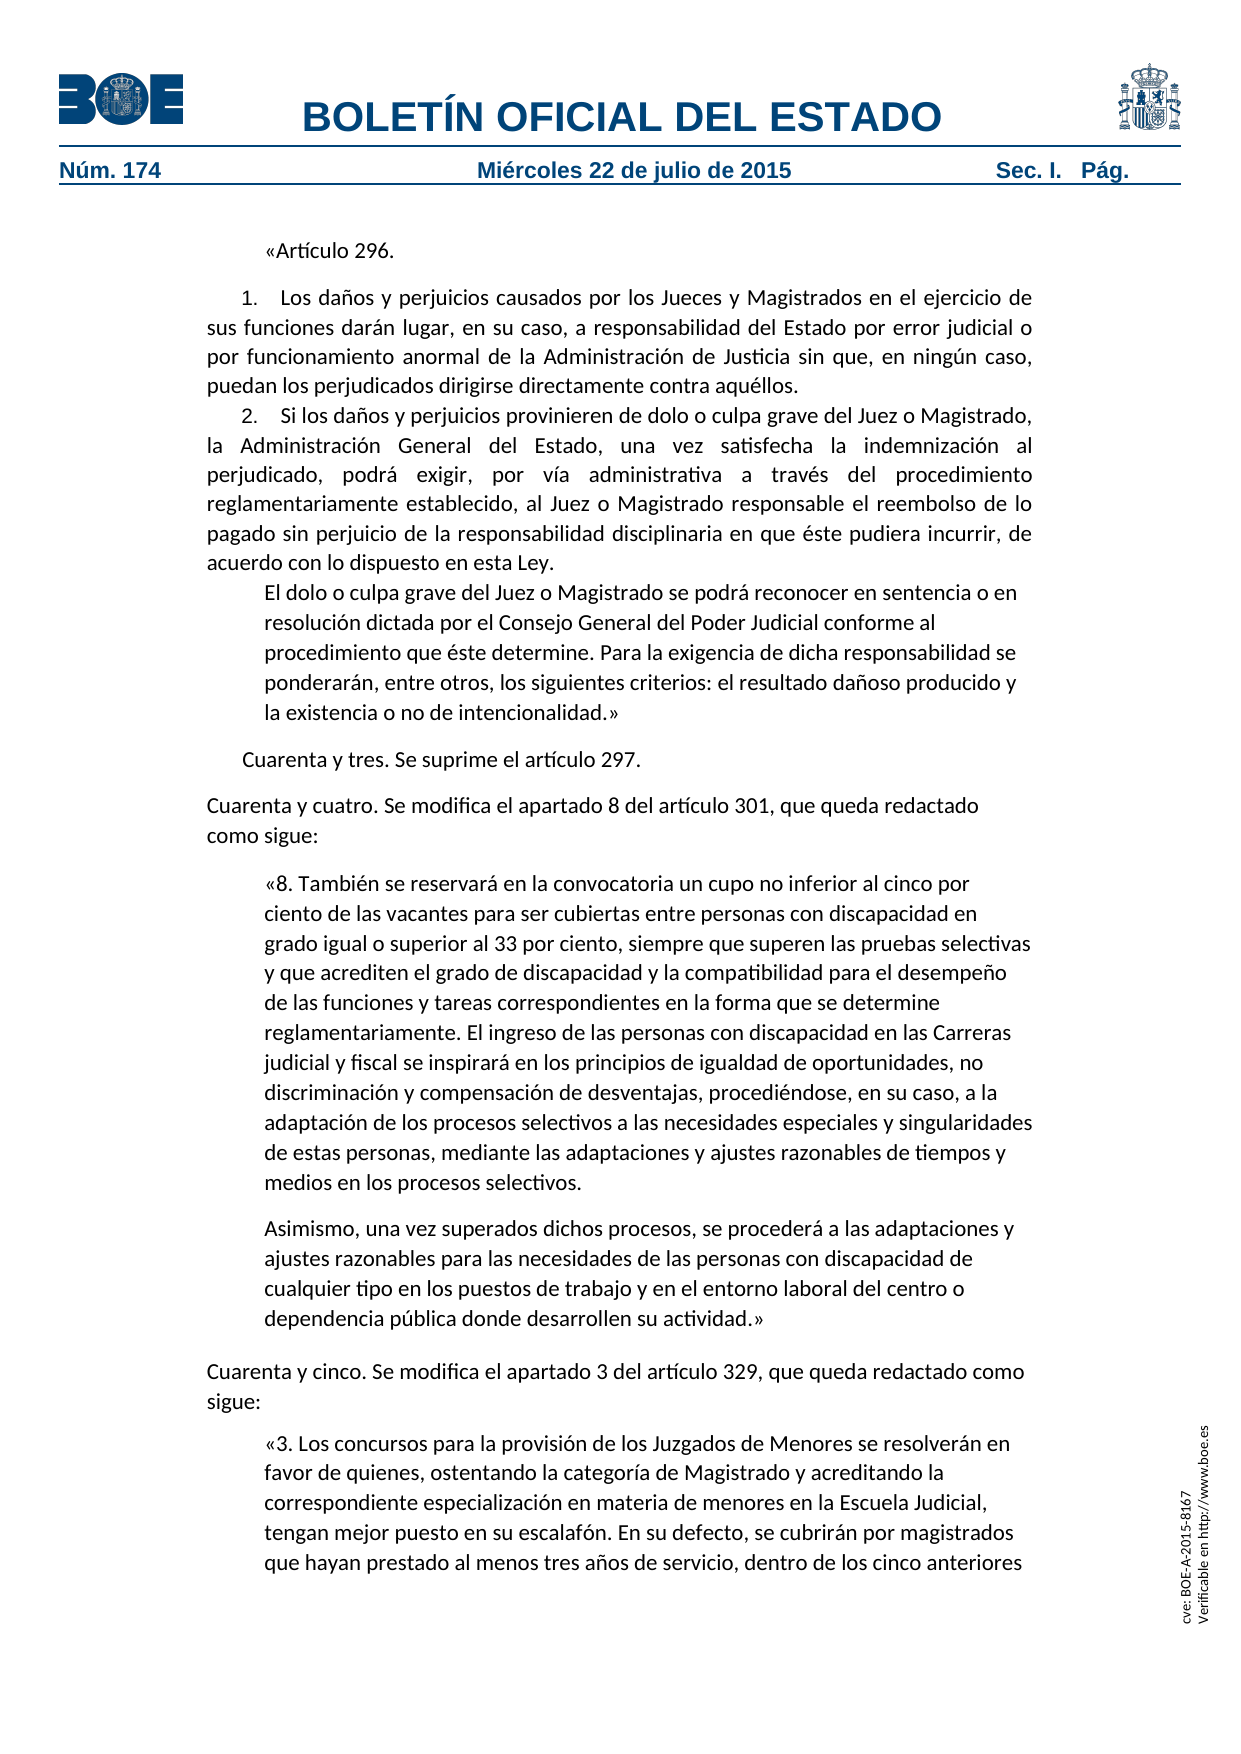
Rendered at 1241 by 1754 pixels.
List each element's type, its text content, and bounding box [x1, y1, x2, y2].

text «Artículo 296. [264, 236, 1034, 264]
text Asimismo, una vez superados dichos procesos, se procederá a las adaptaciones y ajustes razonables para las necesidades de las personas con discapacidad de cualquier tipo en los puestos de trabajo y en el entorno laboral del centro o dependencia pública donde desarrollen su actividad.» [264, 1214, 1034, 1332]
text «3. Los concursos para la provisión de los Juzgados de Menores se resolverán en favor de quienes, ostentando la categoría de Magistrado y acreditando la correspondiente especialización en materia de menores en la Escuela Judicial, tengan mejor puesto en su escalafón. En su defecto, se cubrirán por magistrados que hayan prestado al menos tres años de servicio, dentro de los cinco anteriores [264, 1429, 1034, 1576]
text «8. También se reservará en la convocatoria un cupo no inferior al cinco por ciento de las vacantes para ser cubiertas entre personas con discapacidad en grado igual o superior al 33 por ciento, siempre que superen las pruebas selectivas y que acrediten el grado de discapacidad y la compatibilidad para el desempeño de las funciones y tareas correspondientes en la forma que se determine reglamentariamente. El ingreso de las personas con discapacidad en las Carreras judicial y fiscal se inspirará en los principios de igualdad de oportunidades, no discriminación y compensación de desventajas, procediéndose, en su caso, a la adaptación de los procesos selectivos a las necesidades especiales y singularidades de estas personas, mediante las adaptaciones y ajustes razonables de tiempos y medios en los procesos selectivos. [264, 869, 1034, 1196]
list Los daños y perjuicios causados por los Jueces y Magistrados en el ejercicio de sus funciones darán lugar, en su caso, a responsabilidad del Estado por error judicial o por funcionamiento anormal de la Administración de Justicia sin que, en ningún caso, puedan los perjudicados dirigirse directamente contra aquéllos. [207, 283, 1034, 399]
text Cuarenta y cuatro. Se modifica el apartado 8 del artículo 301, que queda redactado como sigue: [207, 792, 1034, 849]
list Si los daños y perjuicios provinieren de dolo o culpa grave del Juez o Magistrado, la Administración General del Estado, una vez satisfecha la indemnización al perjudicado, podrá exigir, por vía administrativa a través del procedimiento reglamentariamente establecido, al Juez o Magistrado responsable el reembolso de lo pagado sin perjuicio de la responsabilidad disciplinaria en que éste pudiera incurrir, de acuerdo con lo dispuesto en esta Ley. [207, 401, 1034, 576]
text El dolo o culpa grave del Juez o Magistrado se podrá reconocer en sentencia o en resolución dictada por el Consejo General del Poder Judicial conforme al procedimiento que éste determine. Para la exigencia de dicha responsabilidad se ponderarán, entre otros, los siguientes criterios: el resultado dañoso producido y la existencia o no de intencionalidad.» [264, 578, 1034, 726]
text Cuarenta y tres. Se suprime el artículo 297. [242, 745, 1034, 773]
text Cuarenta y cinco. Se modifica el apartado 3 del artículo 329, que queda redactado como sigue: [207, 1357, 1034, 1415]
